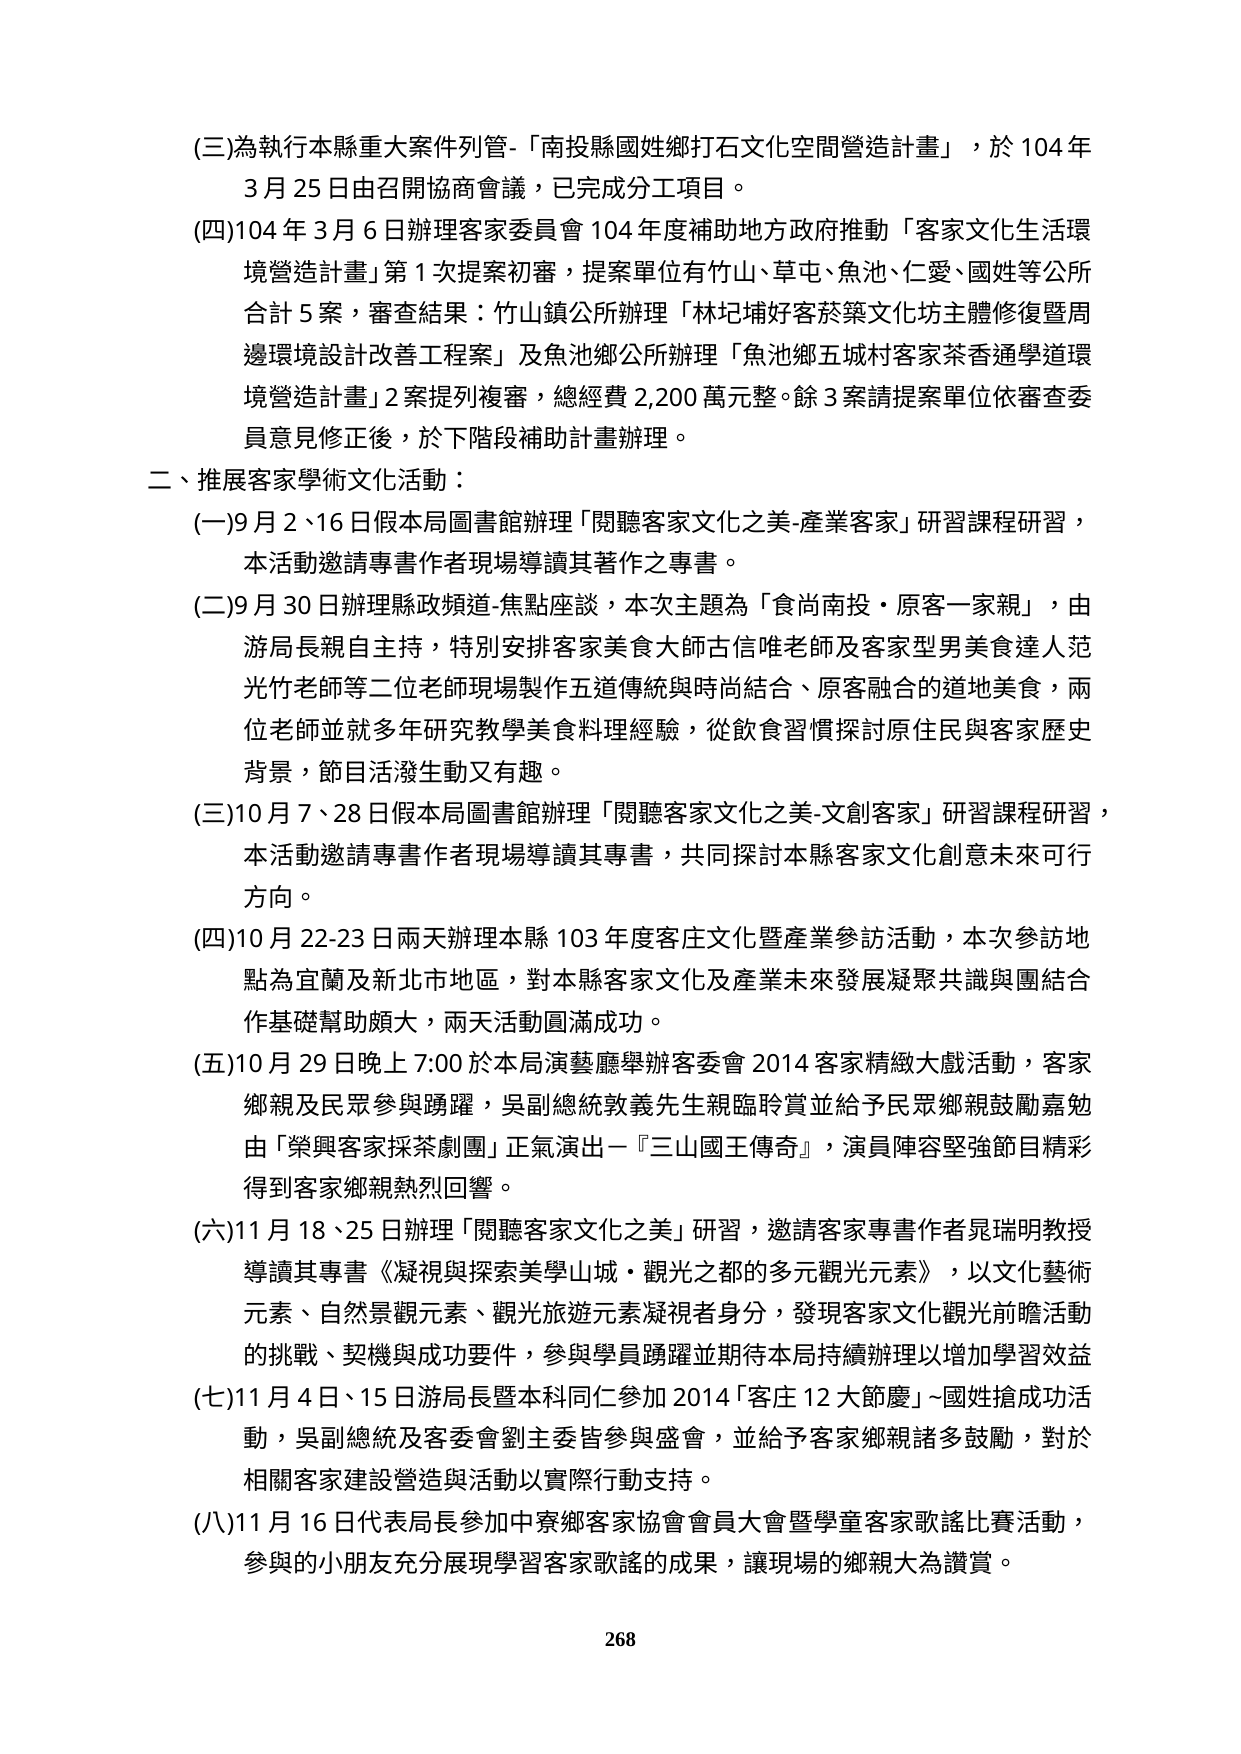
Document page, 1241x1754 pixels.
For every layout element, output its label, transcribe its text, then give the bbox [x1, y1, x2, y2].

text 二、推展客家學術文化活動： [148, 456, 1092, 498]
text (七)11月4日、15日游局長暨本科同仁參加2014「客庄12大節慶」~國姓搶成功活動，吳副總統及客委會劉主委皆參與盛會，並給予客家鄉親諸多鼓勵，對於相關客家建設營造與活動以實際行動支持。 [193, 1373, 1092, 1498]
text (五)10月29日晚上7:00於本局演藝廳舉辦客委會2014客家精緻大戲活動，客家鄉親及民眾參與踴躍，吳副總統敦義先生親臨聆賞並給予民眾鄉親鼓勵嘉勉；由「榮興客家採茶劇團」正氣演出－『三山國王傳奇』，演員陣容堅強節目精彩，得到客家鄉親熱烈回響。 [193, 1039, 1092, 1206]
text (三)10月7、28日假本局圖書館辦理「閱聽客家文化之美-文創客家」研習課程研習，本活動邀請專書作者現場導讀其專書，共同探討本縣客家文化創意未來可行方向。 [193, 789, 1092, 914]
text (二)9月30日辦理縣政頻道-焦點座談，本次主題為「食尚南投‧原客一家親」，由游局長親自主持，特別安排客家美食大師古信唯老師及客家型男美食達人范光竹老師等二位老師現場製作五道傳統與時尚結合、原客融合的道地美食，兩位老師並就多年研究教學美食料理經驗，從飲食習慣探討原住民與客家歷史背景，節目活潑生動又有趣。 [193, 581, 1092, 789]
text (三)為執行本縣重大案件列管-「南投縣國姓鄉打石文化空間營造計畫」，於104年3月25日由召開協商會議，已完成分工項目。 [193, 123, 1092, 206]
text (八)11月16日代表局長參加中寮鄉客家協會會員大會暨學童客家歌謠比賽活動，參與的小朋友充分展現學習客家歌謠的成果，讓現場的鄉親大為讚賞。 [193, 1498, 1092, 1581]
text (一)9月2、16日假本局圖書館辦理「閱聽客家文化之美-產業客家」研習課程研習，本活動邀請專書作者現場導讀其著作之專書。 [193, 498, 1092, 581]
text (四)10月22-23日兩天辦理本縣103年度客庄文化暨產業參訪活動，本次參訪地點為宜蘭及新北市地區，對本縣客家文化及產業未來發展凝聚共識與團結合作基礎幫助頗大，兩天活動圓滿成功。 [193, 914, 1092, 1039]
text (四)104年 3月6日辦理客家委員會104年度補助地方政府推動「客家文化生活環境營造計畫」第1次提案初審，提案單位有竹山、草屯、魚池、仁愛、國姓等公所合計5案，審查結果：竹山鎮公所辦理「林圮埔好客菸築文化坊主體修復暨周邊環境設計改善工程案」及魚池鄉公所辦理「魚池鄉五城村客家茶香通學道環境營造計畫」2案提列複審，總經費2,200萬元整。餘3案請提案單位依審查委員意見修正後，於下階段補助計畫辦理。 [193, 206, 1092, 456]
text (六)11月18、25日辦理「閱聽客家文化之美」研習，邀請客家專書作者晁瑞明教授導讀其專書《凝視與探索美學山城‧觀光之都的多元觀光元素》，以文化藝術元素、自然景觀元素、觀光旅遊元素凝視者身分，發現客家文化觀光前瞻活動的挑戰、契機與成功要件，參與學員踴躍並期待本局持續辦理以增加學習效益。 [193, 1206, 1092, 1373]
